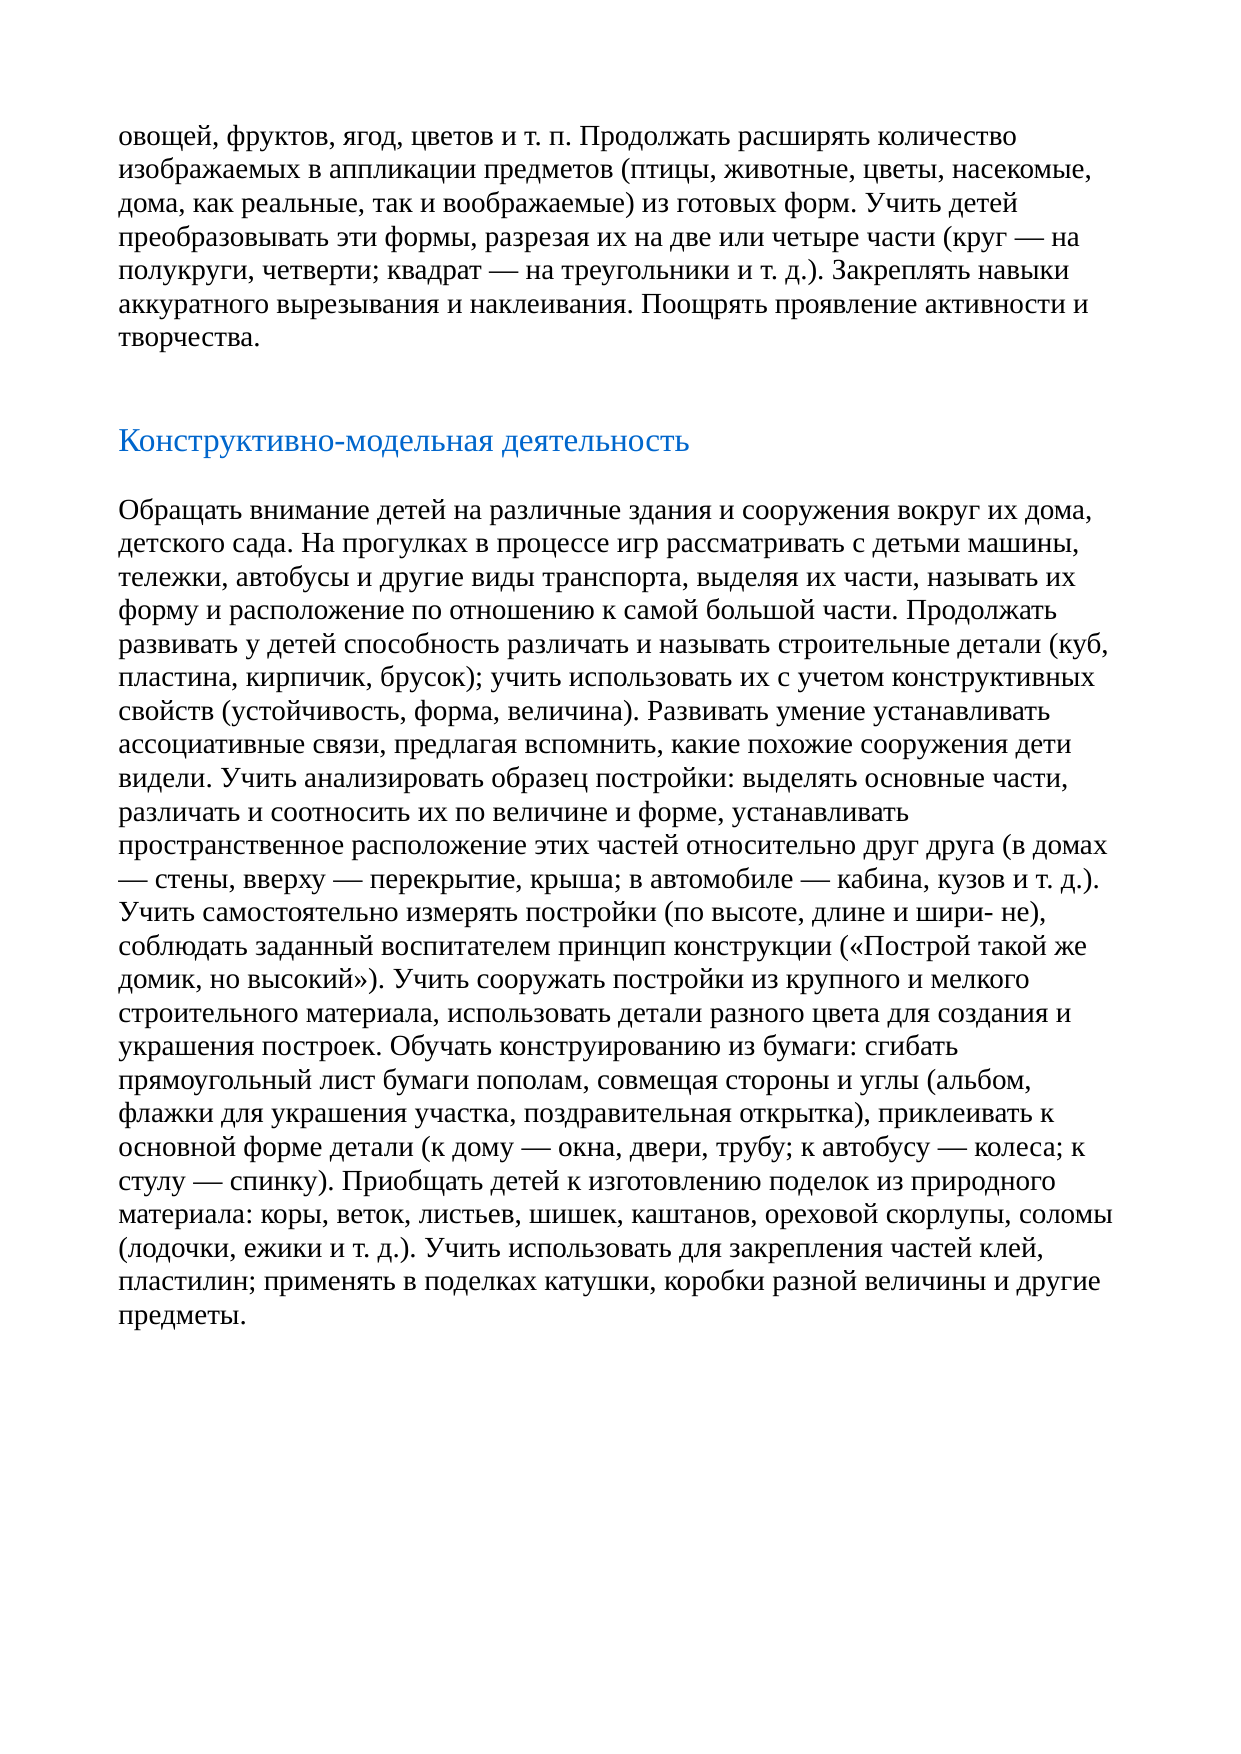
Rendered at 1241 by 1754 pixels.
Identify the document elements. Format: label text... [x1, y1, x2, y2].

text Конструктивно-модельная деятельность [118, 420, 1122, 458]
text овощей, фруктов, ягод, цветов и т. п. Продолжать расширять количество изображаемых в аппликации предметов (птицы, животные, цветы, насекомые, дома, как реальные, так и воображаемые) из готовых форм. Учить детей преобразовывать эти формы, разрезая их на две или четыре части (круг — на полукруги, четверти; квадрат — на треугольники и т. д.). Закреплять навыки аккуратного вырезывания и наклеивания. Поощрять проявление активности и творчества. [118, 118, 1122, 353]
text Обращать внимание детей на различные здания и сооружения вокруг их дома, детского сада. На прогулках в процессе игр рассматривать с детьми машины, тележки, автобусы и другие виды транспорта, выделяя их части, называть их форму и расположение по отношению к самой большой части. Продолжать развивать у детей способность различать и называть строительные детали (куб, пластина, кирпичик, брусок); учить использовать их с учетом конструктивных свойств (устойчивость, форма, величина). Развивать умение устанавливать ассоциативные связи, предлагая вспомнить, какие похожие сооружения дети видели. Учить анализировать образец постройки: выделять основные части, различать и соотносить их по величине и форме, устанавливать пространственное расположение этих частей относительно друг друга (в домах — стены, вверху — перекрытие, крыша; в автомобиле — кабина, кузов и т. д.). Учить самостоятельно измерять постройки (по высоте, длине и шири- не), соблюдать заданный воспитателем принцип конструкции («Построй такой же домик, но высокий»). Учить сооружать постройки из крупного и мелкого строительного материала, использовать детали разного цвета для создания и украшения построек. Обучать конструированию из бумаги: сгибать прямоугольный лист бумаги пополам, совмещая стороны и углы (альбом, флажки для украшения участка, поздравительная открытка), приклеивать к основной форме детали (к дому — окна, двери, трубу; к автобусу — колеса; к стулу — спинку). Приобщать детей к изготовлению поделок из природного материала: коры, веток, листьев, шишек, каштанов, ореховой скорлупы, соломы (лодочки, ежики и т. д.). Учить использовать для закрепления частей клей, пластилин; применять в поделках катушки, коробки разной величины и другие предметы. [118, 492, 1122, 1330]
